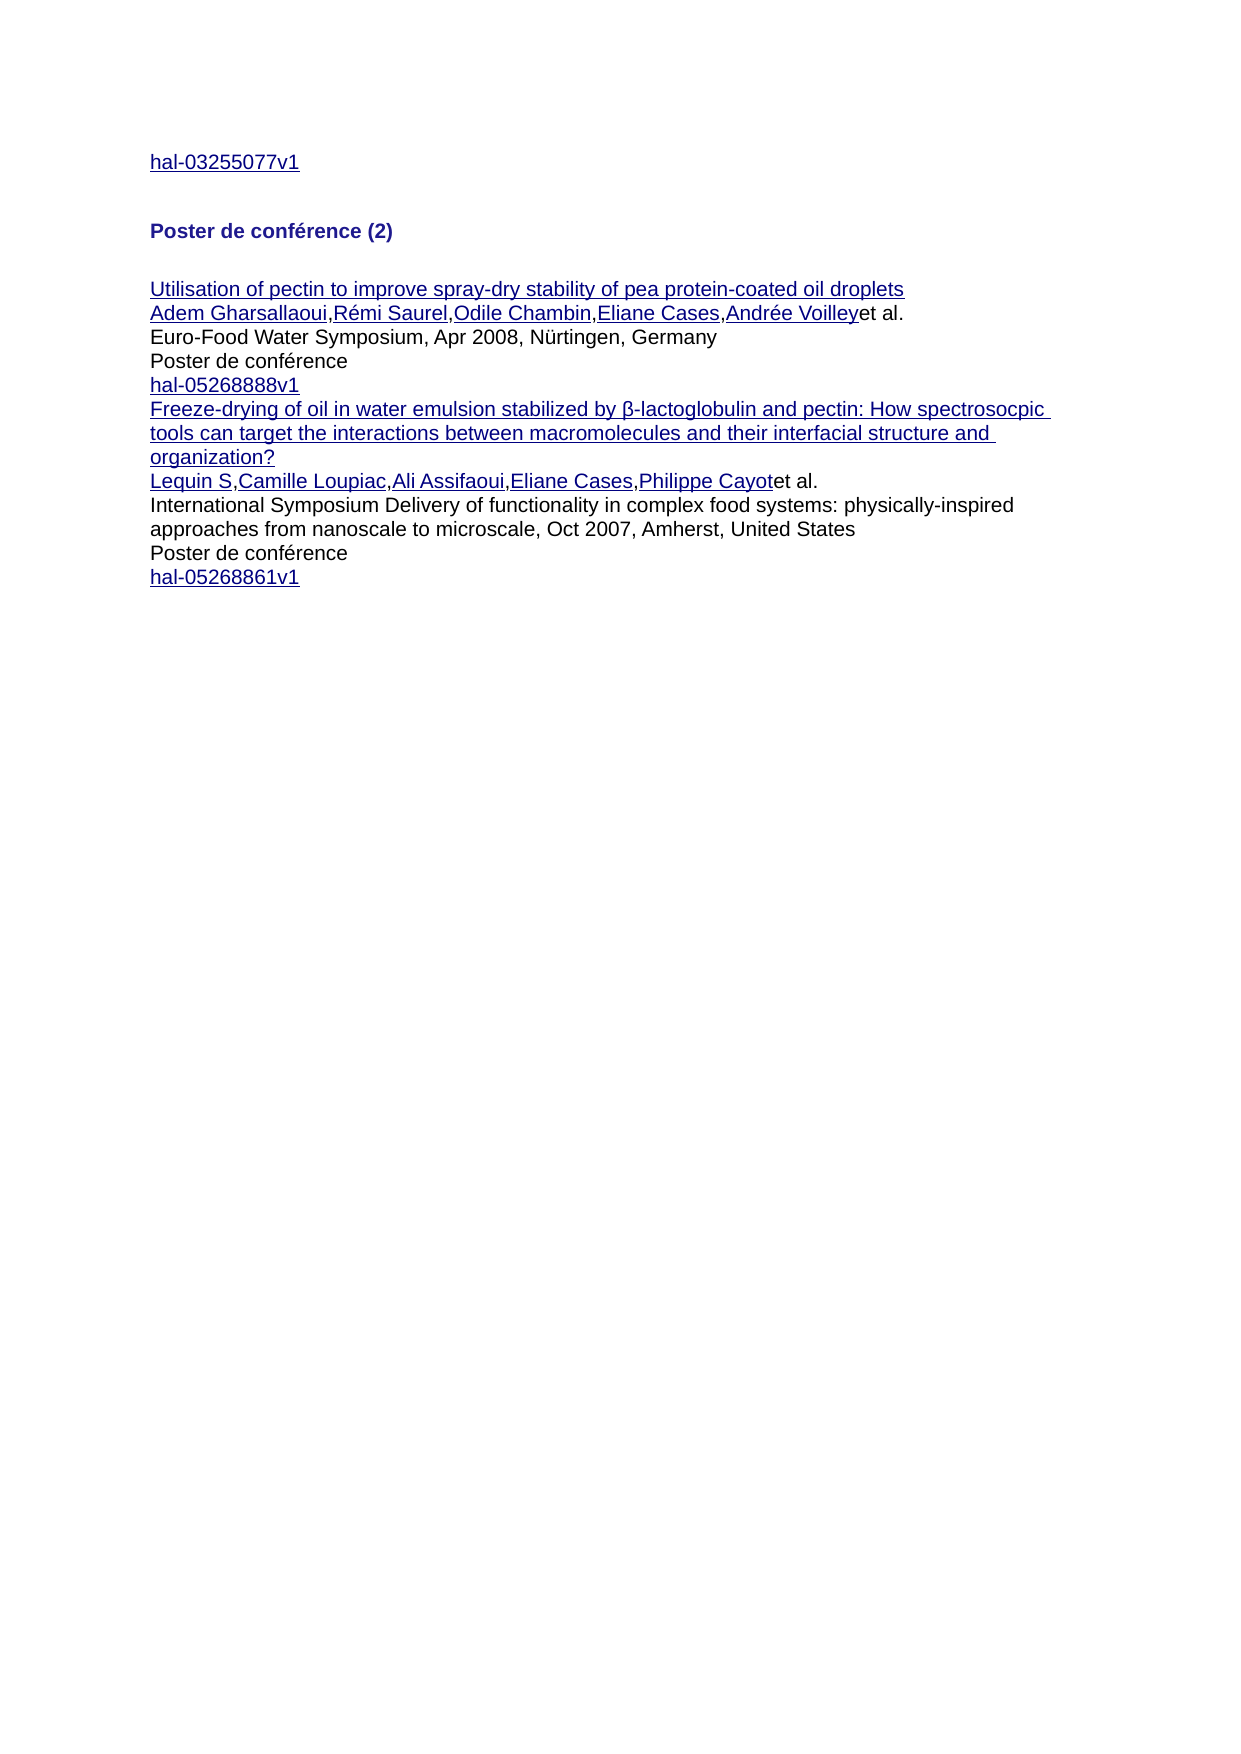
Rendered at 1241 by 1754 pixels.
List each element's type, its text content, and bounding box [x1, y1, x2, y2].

subtitle Poster de conférence (2) [150, 219, 1090, 243]
table_header hal-03255077v1 [150, 150, 1090, 174]
table_header Utilisation of pectin to improve spray-dry stability of pea protein-coated oil droplets Adem Gharsallaoui,Rémi Saurel,Odile Chambin,Eliane Cases,Andrée Voilleyet al. Euro-Food Water Symposium, Apr 2008, Nürtingen, Germany Poster de conférence hal-05268888v1 [150, 277, 1090, 397]
table_cell Freeze-drying of oil in water emulsion stabilized by β-lactoglobulin and pectin: How spectrosocpic tools can target the interactions between macromolecules and their interfacial structure and organization? Lequin S,Camille Loupiac,Ali Assifaoui,Eliane Cases,Philippe Cayotet al. International Symposium Delivery of functionality in complex food systems: physically-inspired approaches from nanoscale to microscale, Oct 2007, Amherst, United States Poster de conférence hal-05268861v1 [150, 397, 1090, 588]
